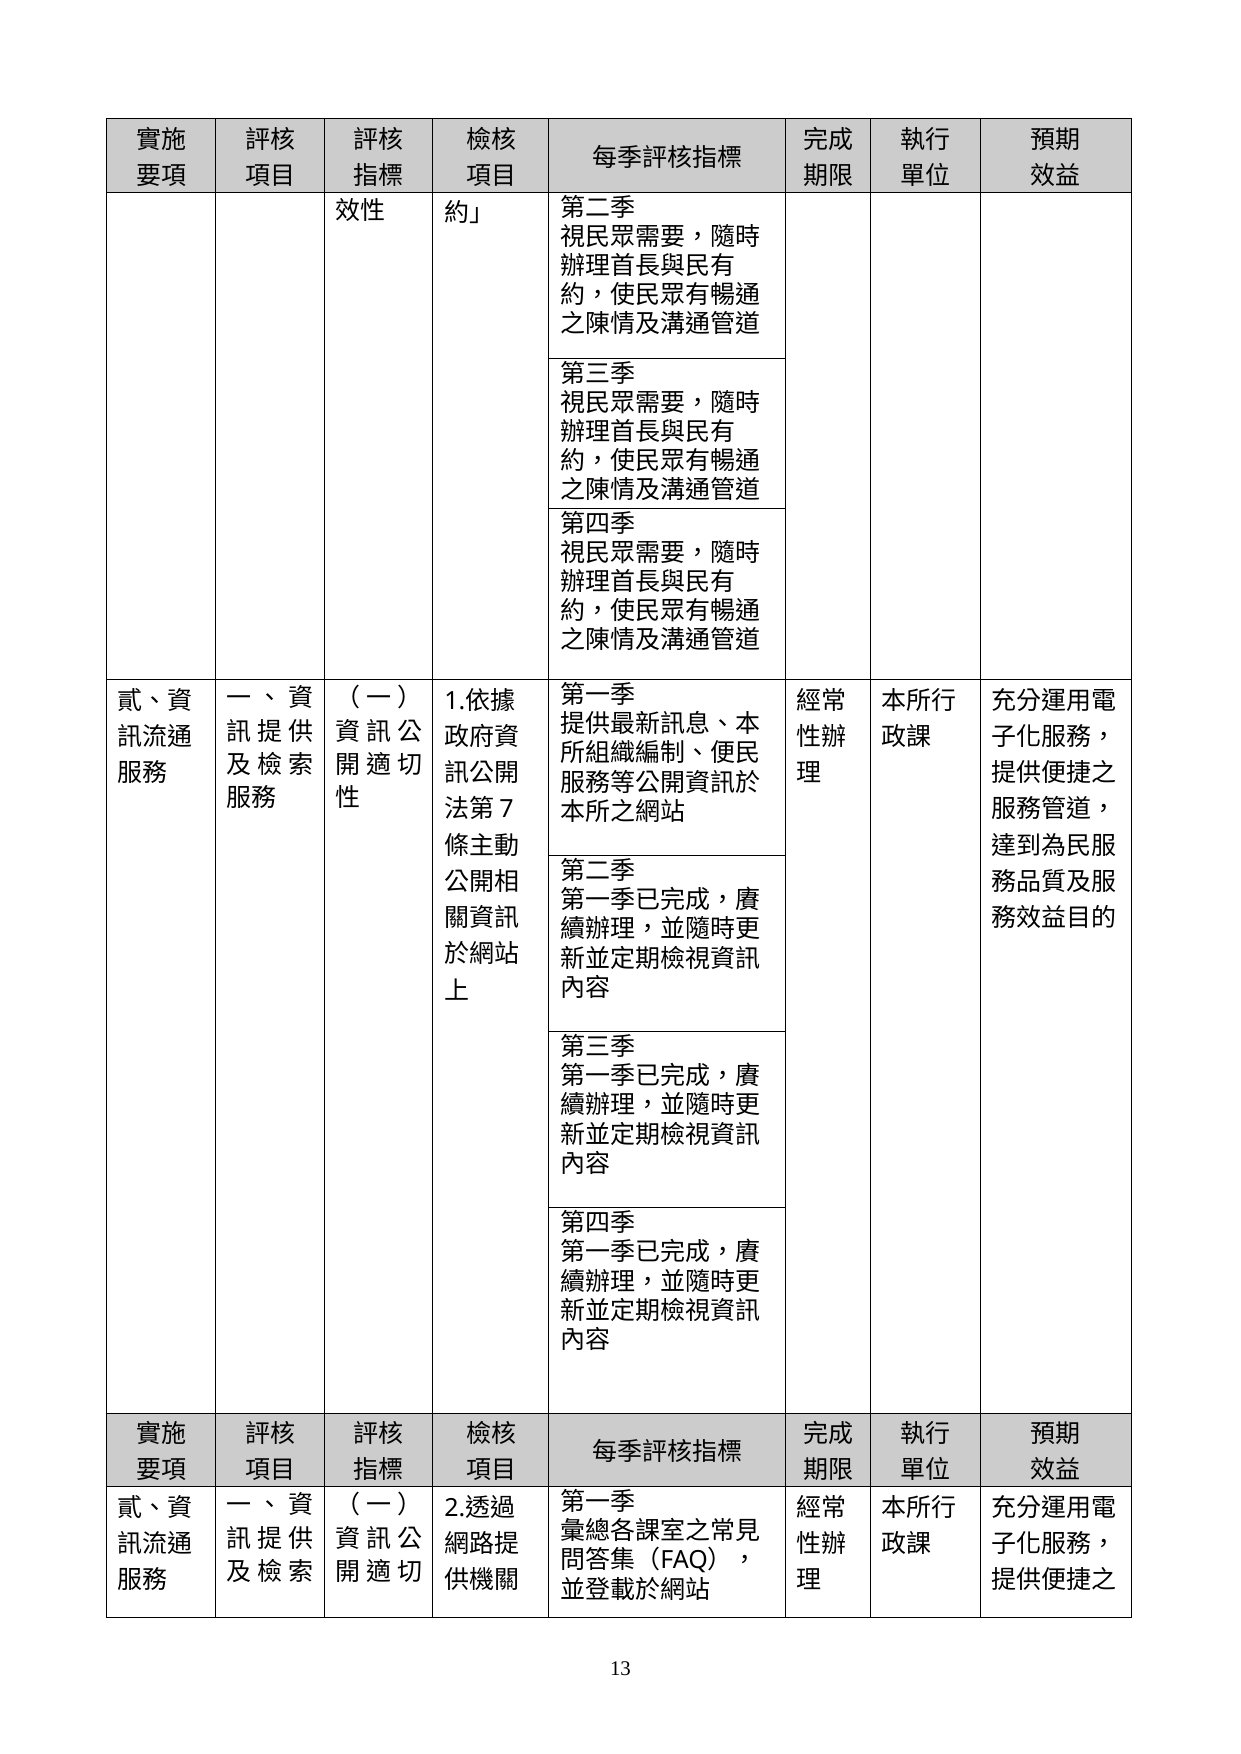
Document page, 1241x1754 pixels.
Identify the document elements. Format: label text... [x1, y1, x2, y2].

table_cell 效性 [325, 193, 432, 679]
table_cell 第三季 第一季已完成，賡續辦理，並隨時更新並定期檢視資訊內容 [549, 1032, 785, 1207]
table_cell 經常性辦理 [786, 680, 870, 1412]
table_cell 執行 單位 [871, 1414, 980, 1486]
table_cell 完成 期限 [786, 1414, 870, 1486]
table_cell 評核 指標 [325, 1414, 432, 1486]
table_cell 充分運用電子化服務，提供便捷之 [981, 1487, 1131, 1617]
table_cell 一、資訊提供及檢索 [216, 1487, 324, 1617]
table_cell 第四季 視民眾需要，隨時辦理首長與民有約，使民眾有暢通之陳情及溝通管道 [549, 509, 785, 679]
table_cell [871, 193, 980, 679]
table_cell 充分運用電子化服務，提供便捷之服務管道，達到為民服務品質及服務效益目的 [981, 680, 1131, 1412]
table_cell 第三季 視民眾需要，隨時辦理首長與民有約，使民眾有暢通之陳情及溝通管道 [549, 359, 785, 508]
table_cell 第一季 彙總各課室之常見問答集（FAQ），並登載於網站 [549, 1487, 785, 1617]
table_cell 本所行政課 [871, 680, 980, 1412]
table_cell 第二季 第一季已完成，賡續辦理，並隨時更新並定期檢視資訊內容 [549, 856, 785, 1031]
table_cell 第二季 視民眾需要，隨時辦理首長與民有約，使民眾有暢通之陳情及溝通管道 [549, 193, 785, 358]
table_header 實施 要項 [107, 119, 215, 192]
table_cell 約」 [433, 193, 548, 679]
table_header 執行 單位 [871, 119, 980, 192]
table_header 檢核 項目 [433, 119, 548, 192]
table_cell 每季評核指標 [549, 1414, 785, 1486]
table_cell 評核 項目 [216, 1414, 324, 1486]
table_header 預期 效益 [981, 119, 1131, 192]
table_cell （一）資訊公開適切 [325, 1487, 432, 1617]
table_cell [786, 193, 870, 679]
table_cell 2.透過網路提供機關 [433, 1487, 548, 1617]
table_cell 第四季 第一季已完成，賡續辦理，並隨時更新並定期檢視資訊內容 [549, 1208, 785, 1412]
table_cell 檢核 項目 [433, 1414, 548, 1486]
table_cell [107, 193, 215, 679]
table_cell 實施 要項 [107, 1414, 215, 1486]
table_cell 1.依據政府資訊公開法第7條主動公開相關資訊於網站上 [433, 680, 548, 1412]
table_cell 貳、資訊流通服務 [107, 1487, 215, 1617]
table_header 每季評核指標 [549, 119, 785, 192]
table_cell （一）資訊公開適切性 [325, 680, 432, 1412]
table_cell [216, 193, 324, 679]
table_cell 本所行政課 [871, 1487, 980, 1617]
table_cell 經常性辦理 [786, 1487, 870, 1617]
table_cell 一、資訊提供及檢索服務 [216, 680, 324, 1412]
table_header 評核 項目 [216, 119, 324, 192]
table_header 完成 期限 [786, 119, 870, 192]
table_cell 貳、資訊流通服務 [107, 680, 215, 1412]
table_cell 預期 效益 [981, 1414, 1131, 1486]
table_cell 第一季 提供最新訊息、本所組織編制、便民服務等公開資訊於本所之網站 [549, 680, 785, 855]
table_cell [981, 193, 1131, 679]
table_header 評核 指標 [325, 119, 432, 192]
